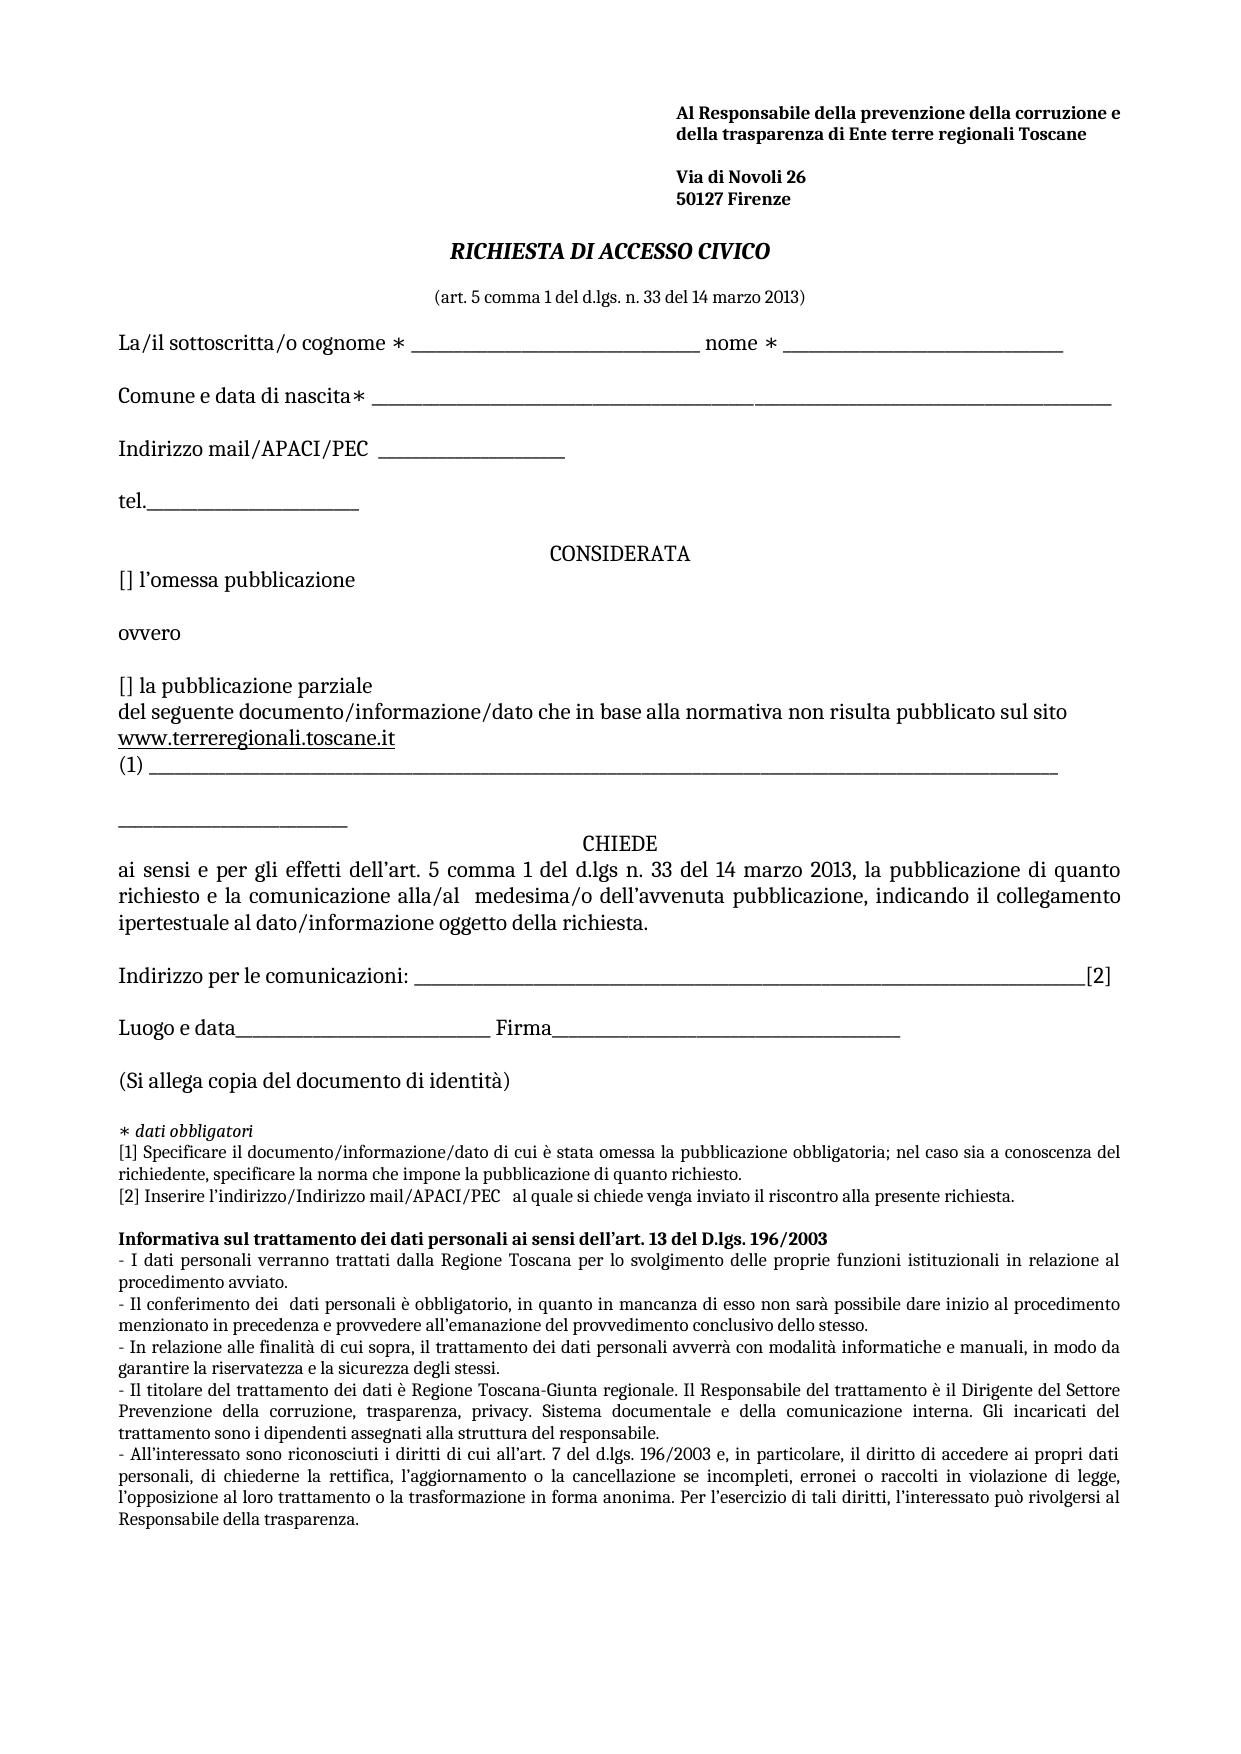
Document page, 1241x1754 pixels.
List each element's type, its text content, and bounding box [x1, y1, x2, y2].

text CHIEDE [118, 831, 1122, 857]
text [2] Inserire l’indirizzo/Indirizzo mail/APACI/PEC al quale si chiede venga inviato il riscontro alla presente richiesta. [118, 1185, 1122, 1207]
text 50127 Firenze [676, 188, 1122, 210]
text Indirizzo per le comunicazioni: _______________________________________________________________________________[2] [118, 962, 1122, 989]
text [] la pubblicazione parziale [118, 672, 1122, 699]
text (1) ___________________________________________________________________________________________________________ [118, 752, 1122, 778]
text tel._________________________ [118, 488, 1122, 514]
text Indirizzo mail/APACI/PEC ______________________ [118, 435, 1122, 462]
text ∗ dati obbligatori [118, 1121, 1122, 1142]
text La/il sottoscritta/o cognome ∗ __________________________________ nome ∗ _________________________________ [118, 330, 1122, 356]
text (art. 5 comma 1 del d.lgs. n. 33 del 14 marzo 2013) [118, 287, 1122, 308]
text ai sensi e per gli effetti dell’art. 5 comma 1 del d.lgs n. 33 del 14 marzo 2013, la pubblicazione di quanto richiesto e la comunicazione alla/al medesima/o dell’avvenuta pubblicazione, indicando il collegamento ipertestuale al dato/informazione oggetto della richiesta. [118, 857, 1122, 936]
text Comune e data di nascita∗ _______________________________________________________________________________________ [118, 383, 1122, 409]
text Al Responsabile della prevenzione della corruzione e della trasparenza di Ente terre regionali Toscane [676, 102, 1122, 145]
text [1] Specificare il documento/informazione/dato di cui è stata omessa la pubblicazione obbligatoria; nel caso sia a conoscenza del richiedente, specificare la norma che impone la pubblicazione di quanto richiesto. [118, 1142, 1122, 1185]
text CONSIDERATA [118, 541, 1122, 567]
text ovvero [118, 620, 1122, 646]
text [] l’omessa pubblicazione [118, 567, 1122, 593]
text ___________________________ [118, 804, 1122, 831]
text - All’interessato sono riconosciuti i diritti di cui all’art. 7 del d.lgs. 196/2003 e, in particolare, il diritto di accedere ai propri dati personali, di chiederne la rettifica, l’aggiornamento o la cancellazione se incompleti, erronei o raccolti in violazione di legge, l’opposizione al loro trattamento o la trasformazione in forma anonima. Per l’esercizio di tali diritti, l’interessato può rivolgersi al Responsabile della trasparenza. [118, 1444, 1122, 1530]
text - Il conferimento dei dati personali è obbligatorio, in quanto in mancanza di esso non sarà possibile dare inizio al procedimento menzionato in precedenza e provvedere all’emanazione del provvedimento conclusivo dello stesso. [118, 1293, 1122, 1336]
text - Il titolare del trattamento dei dati è Regione Toscana-Giunta regionale. Il Responsabile del trattamento è il Dirigente del Settore Prevenzione della corruzione, trasparenza, privacy. Sistema documentale e della comunicazione interna. Gli incaricati del trattamento sono i dipendenti assegnati alla struttura del responsabile. [118, 1379, 1122, 1444]
text (Si allega copia del documento di identità) [118, 1068, 1122, 1094]
text Informativa sul trattamento dei dati personali ai sensi dell’art. 13 del D.lgs. 196/2003 [118, 1228, 1122, 1250]
text - In relazione alle finalità di cui sopra, il trattamento dei dati personali avverrà con modalità informatiche e manuali, in modo da garantire la riservatezza e la sicurezza degli stessi. [118, 1336, 1122, 1379]
text del seguente documento/informazione/dato che in base alla normativa non risulta pubblicato sul sito www.terreregionali.toscane.it [118, 699, 1122, 752]
text RICHIESTA DI ACCESSO CIVICO [118, 238, 1122, 265]
text Via di Novoli 26 [676, 167, 1122, 188]
text - I dati personali verranno trattati dalla Regione Toscana per lo svolgimento delle proprie funzioni istituzionali in relazione al procedimento avviato. [118, 1250, 1122, 1293]
text Luogo e data______________________________ Firma_________________________________________ [118, 1015, 1122, 1041]
